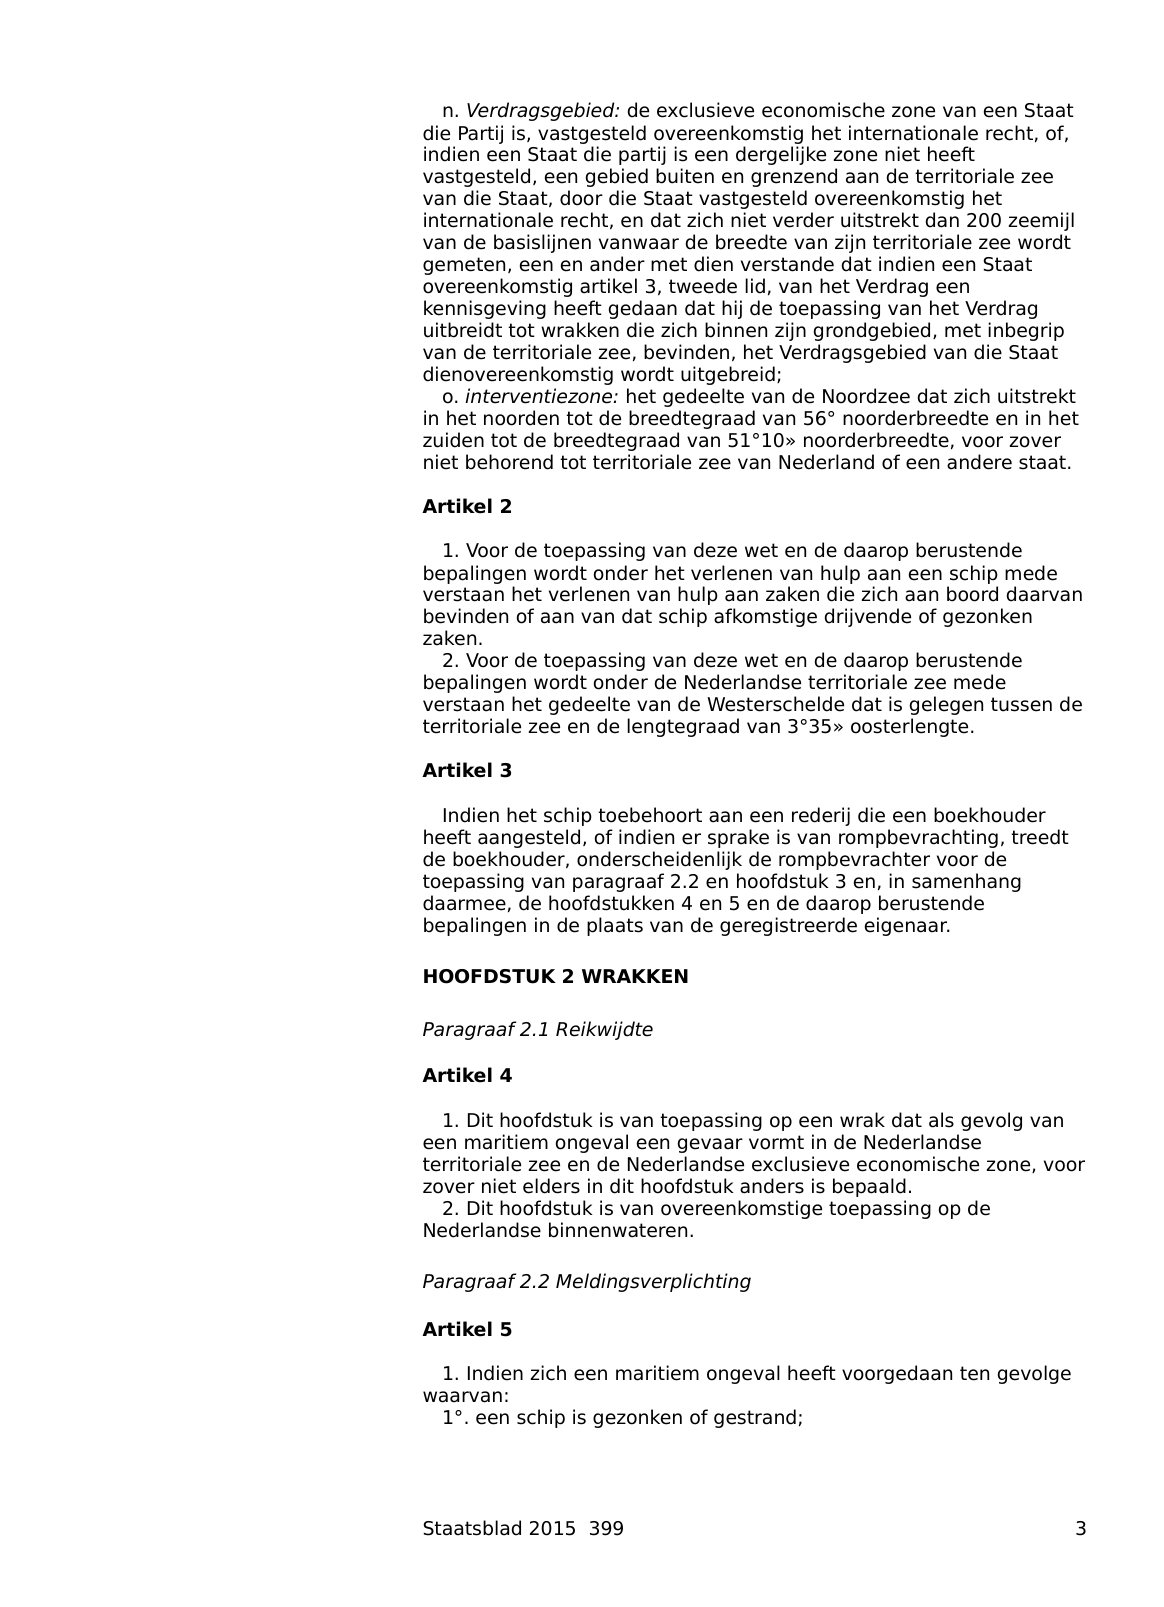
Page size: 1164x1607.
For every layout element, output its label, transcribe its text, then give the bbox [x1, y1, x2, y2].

text Indien het schip toebehoort aan een rederij die een boekhouder heeft aangesteld, of indien er sprake is van rompbevrachting, treedt de boekhouder, onderscheidenlijk de rompbevrachter voor de toepassing van paragraaf 2.2 en hoofdstuk 3 en, in samenhang daarmee, de hoofdstukken 4 en 5 en de daarop berustende bepalingen in de plaats van de geregistreerde eigenaar. [422, 804, 1087, 936]
subtitle Artikel 4 [422, 1065, 1087, 1087]
subtitle Artikel 2 [422, 496, 1087, 518]
text 1. Indien zich een maritiem ongeval heeft voorgedaan ten gevolge waarvan: [422, 1363, 1087, 1407]
text 1. Voor de toepassing van deze wet en de daarop berustende bepalingen wordt onder het verlenen van hulp aan een schip mede verstaan het verlenen van hulp aan zaken die zich aan boord daarvan bevinden of aan van dat schip afkomstige drijvende of gezonken zaken. [422, 540, 1087, 650]
text 2. Voor de toepassing van deze wet en de daarop berustende bepalingen wordt onder de Nederlandse territoriale zee mede verstaan het gedeelte van de Westerschelde dat is gelegen tussen de territoriale zee en de lengtegraad van 3°35» oosterlengte. [422, 650, 1087, 738]
subtitle Artikel 3 [422, 760, 1087, 782]
text 1°. een schip is gezonken of gestrand; [422, 1407, 1087, 1428]
text 1. Dit hoofdstuk is van toepassing op een wrak dat als gevolg van een maritiem ongeval een gevaar vormt in de Nederlandse territoriale zee en de Nederlandse exclusieve economische zone, voor zover niet elders in dit hoofdstuk anders is bepaald. [422, 1109, 1087, 1197]
text 2. Dit hoofdstuk is van overeenkomstige toepassing op de Nederlandse binnenwateren. [422, 1197, 1087, 1241]
subtitle Paragraaf 2.1 Reikwijdte [422, 1018, 1087, 1040]
text o. interventiezone: het gedeelte van de Noordzee dat zich uitstrekt in het noorden tot de breedtegraad van 56° noorderbreedte en in het zuiden tot de breedtegraad van 51°10» noorderbreedte, voor zover niet behorend tot territoriale zee van Nederland of een andere staat. [422, 386, 1087, 474]
subtitle Paragraaf 2.2 Meldingsverplichting [422, 1271, 1087, 1293]
subtitle Artikel 5 [422, 1318, 1087, 1340]
text n. Verdragsgebied: de exclusieve economische zone van een Staat die Partij is, vastgesteld overeenkomstig het internationale recht, of, indien een Staat die partij is een dergelijke zone niet heeft vastgesteld, een gebied buiten en grenzend aan de territoriale zee van die Staat, door die Staat vastgesteld overeenkomstig het internationale recht, en dat zich niet verder uitstrekt dan 200 zeemijl van de basislijnen vanwaar de breedte van zijn territoriale zee wordt gemeten, een en ander met dien verstande dat indien een Staat overeenkomstig artikel 3, tweede lid, van het Verdrag een kennisgeving heeft gedaan dat hij de toepassing van het Verdrag uitbreidt tot wrakken die zich binnen zijn grondgebied, met inbegrip van de territoriale zee, bevinden, het Verdragsgebied van die Staat dienovereenkomstig wordt uitgebreid; [422, 100, 1087, 386]
subtitle HOOFDSTUK 2 WRAKKEN [422, 966, 1087, 988]
